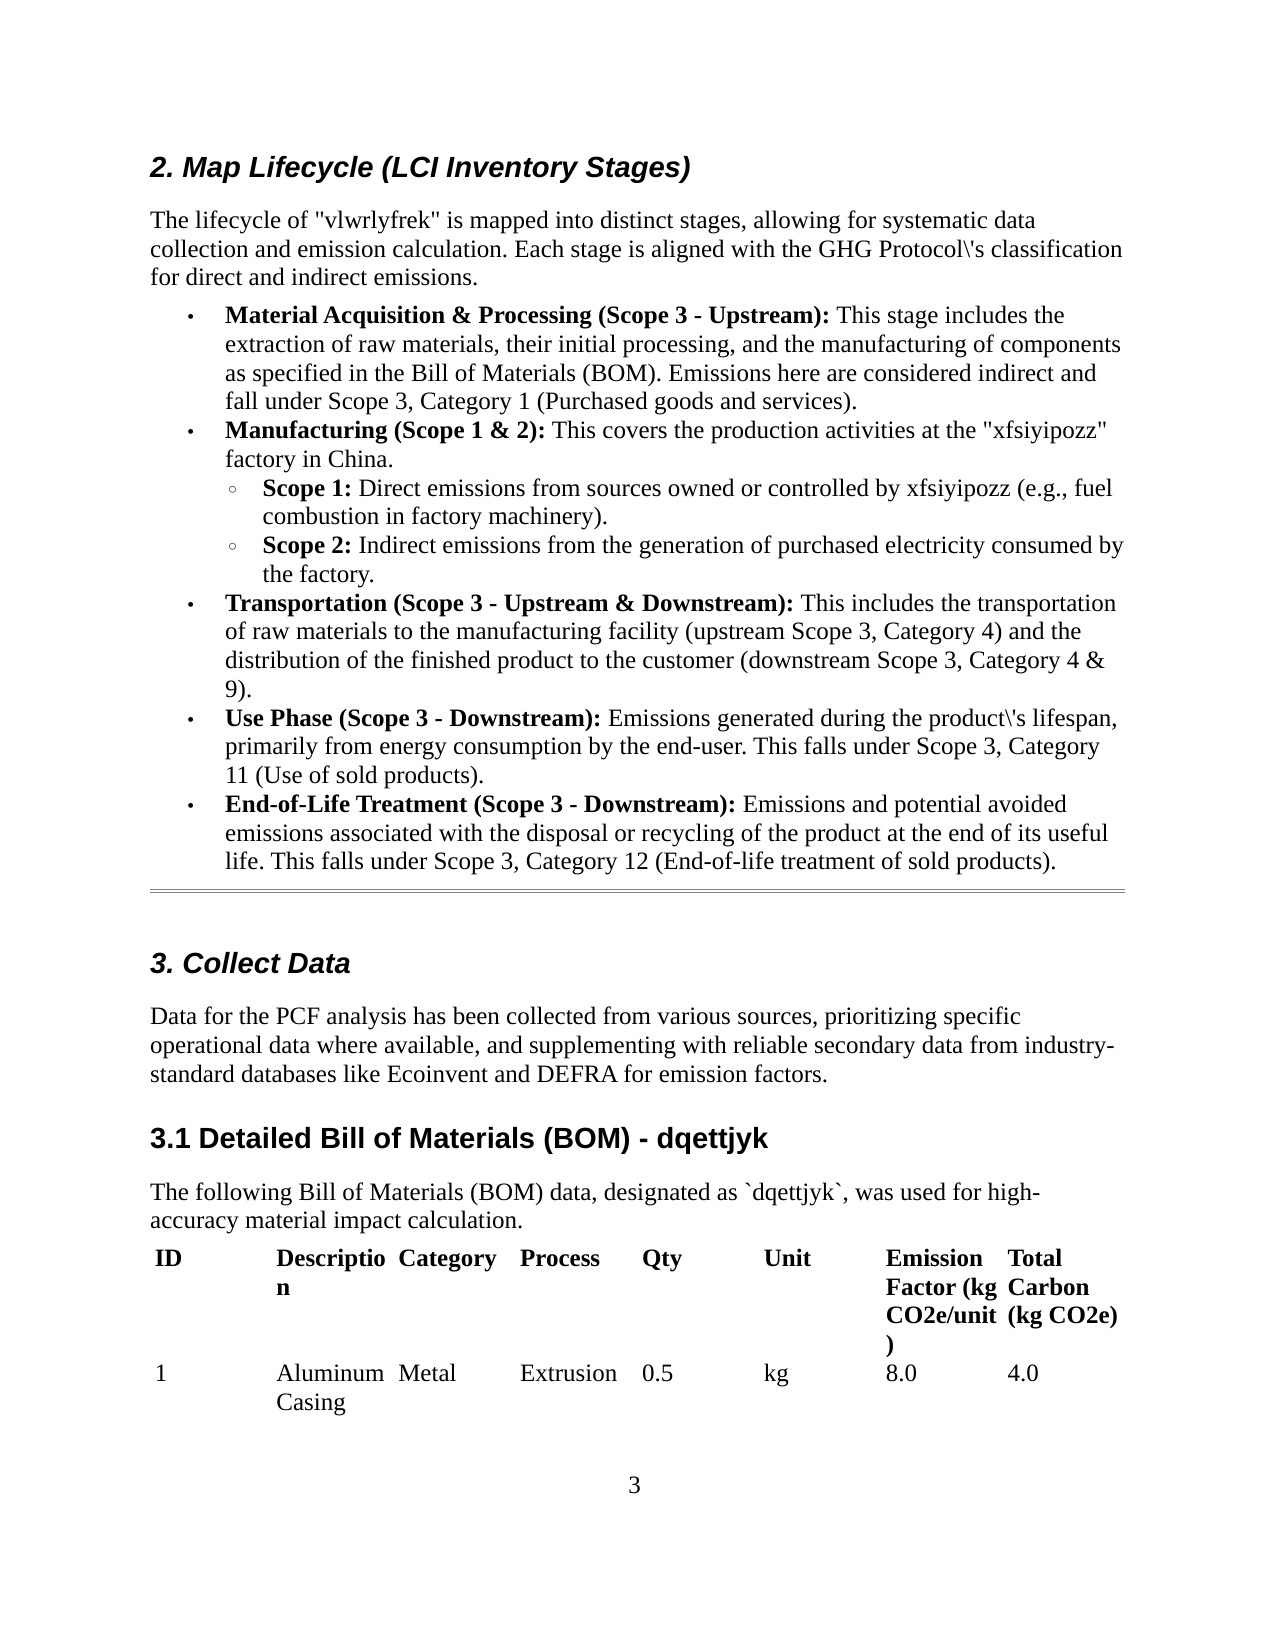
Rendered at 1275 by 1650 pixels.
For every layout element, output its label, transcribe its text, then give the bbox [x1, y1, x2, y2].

table_cell 4.0 [1003, 1358, 1125, 1416]
table_cell Aluminum Casing [272, 1358, 394, 1416]
list Material Acquisition & Processing (Scope 3 - Upstream): This stage includes the extraction of raw materials, their initial processing, and the manufacturing of components as specified in the Bill of Materials (BOM). Emissions here are considered indirect and fall under Scope 3, Category 1 (Purchased goods and services). [187, 300, 1125, 415]
text The following Bill of Materials (BOM) data, designated as `dqettjyk`, was used for high-accuracy material impact calculation. [150, 1177, 1125, 1234]
table_cell Extrusion [516, 1358, 637, 1416]
table_cell Metal [394, 1358, 516, 1416]
list Transportation (Scope 3 - Upstream & Downstream): This includes the transportation of raw materials to the manufacturing facility (upstream Scope 3, Category 4) and the distribution of the finished product to the customer (downstream Scope 3, Category 4 & 9). [187, 588, 1125, 703]
list Manufacturing (Scope 1 & 2): This covers the production activities at the "xfsiyipozz" factory in China. [187, 415, 1125, 473]
list End-of-Life Treatment (Scope 3 - Downstream): Emissions and potential avoided emissions associated with the disposal or recycling of the product at the end of its useful life. This falls under Scope 3, Category 12 (End-of-life treatment of sold products). [187, 789, 1125, 875]
table_cell 1 [150, 1358, 272, 1416]
list Scope 2: Indirect emissions from the generation of purchased electricity consumed by the factory. [225, 530, 1125, 588]
table_cell 0.5 [638, 1358, 759, 1416]
table_cell kg [759, 1358, 881, 1416]
table_header Total Carbon (kg CO2e) [1003, 1243, 1125, 1358]
table_header Emission Factor (kg CO2e/unit) [881, 1243, 1003, 1358]
text The lifecycle of "vlwrlyfrek" is mapped into distinct stages, allowing for systematic data collection and emission calculation. Each stage is aligned with the GHG Protocol\'s classification for direct and indirect emissions. [150, 205, 1125, 291]
list Use Phase (Scope 3 - Downstream): Emissions generated during the product\'s lifespan, primarily from energy consumption by the end-user. This falls under Scope 3, Category 11 (Use of sold products). [187, 703, 1125, 789]
subtitle 2. Map Lifecycle (LCI Inventory Stages) [150, 150, 1125, 183]
subtitle 3. Collect Data [150, 946, 1125, 980]
list Scope 1: Direct emissions from sources owned or controlled by xfsiyipozz (e.g., fuel combustion in factory machinery). [225, 473, 1125, 530]
table_header Qty [638, 1243, 759, 1358]
table_cell 8.0 [881, 1358, 1003, 1416]
table_header ID [150, 1243, 272, 1358]
table_header Category [394, 1243, 516, 1358]
table_header Description [272, 1243, 394, 1358]
table_header Process [516, 1243, 637, 1358]
table_header Unit [759, 1243, 881, 1358]
subtitle 3.1 Detailed Bill of Materials (BOM) - dqettjyk [150, 1122, 1125, 1155]
text Data for the PCF analysis has been collected from various sources, prioritizing specific operational data where available, and supplementing with reliable secondary data from industry-standard databases like Ecoinvent and DEFRA for emission factors. [150, 1001, 1125, 1088]
